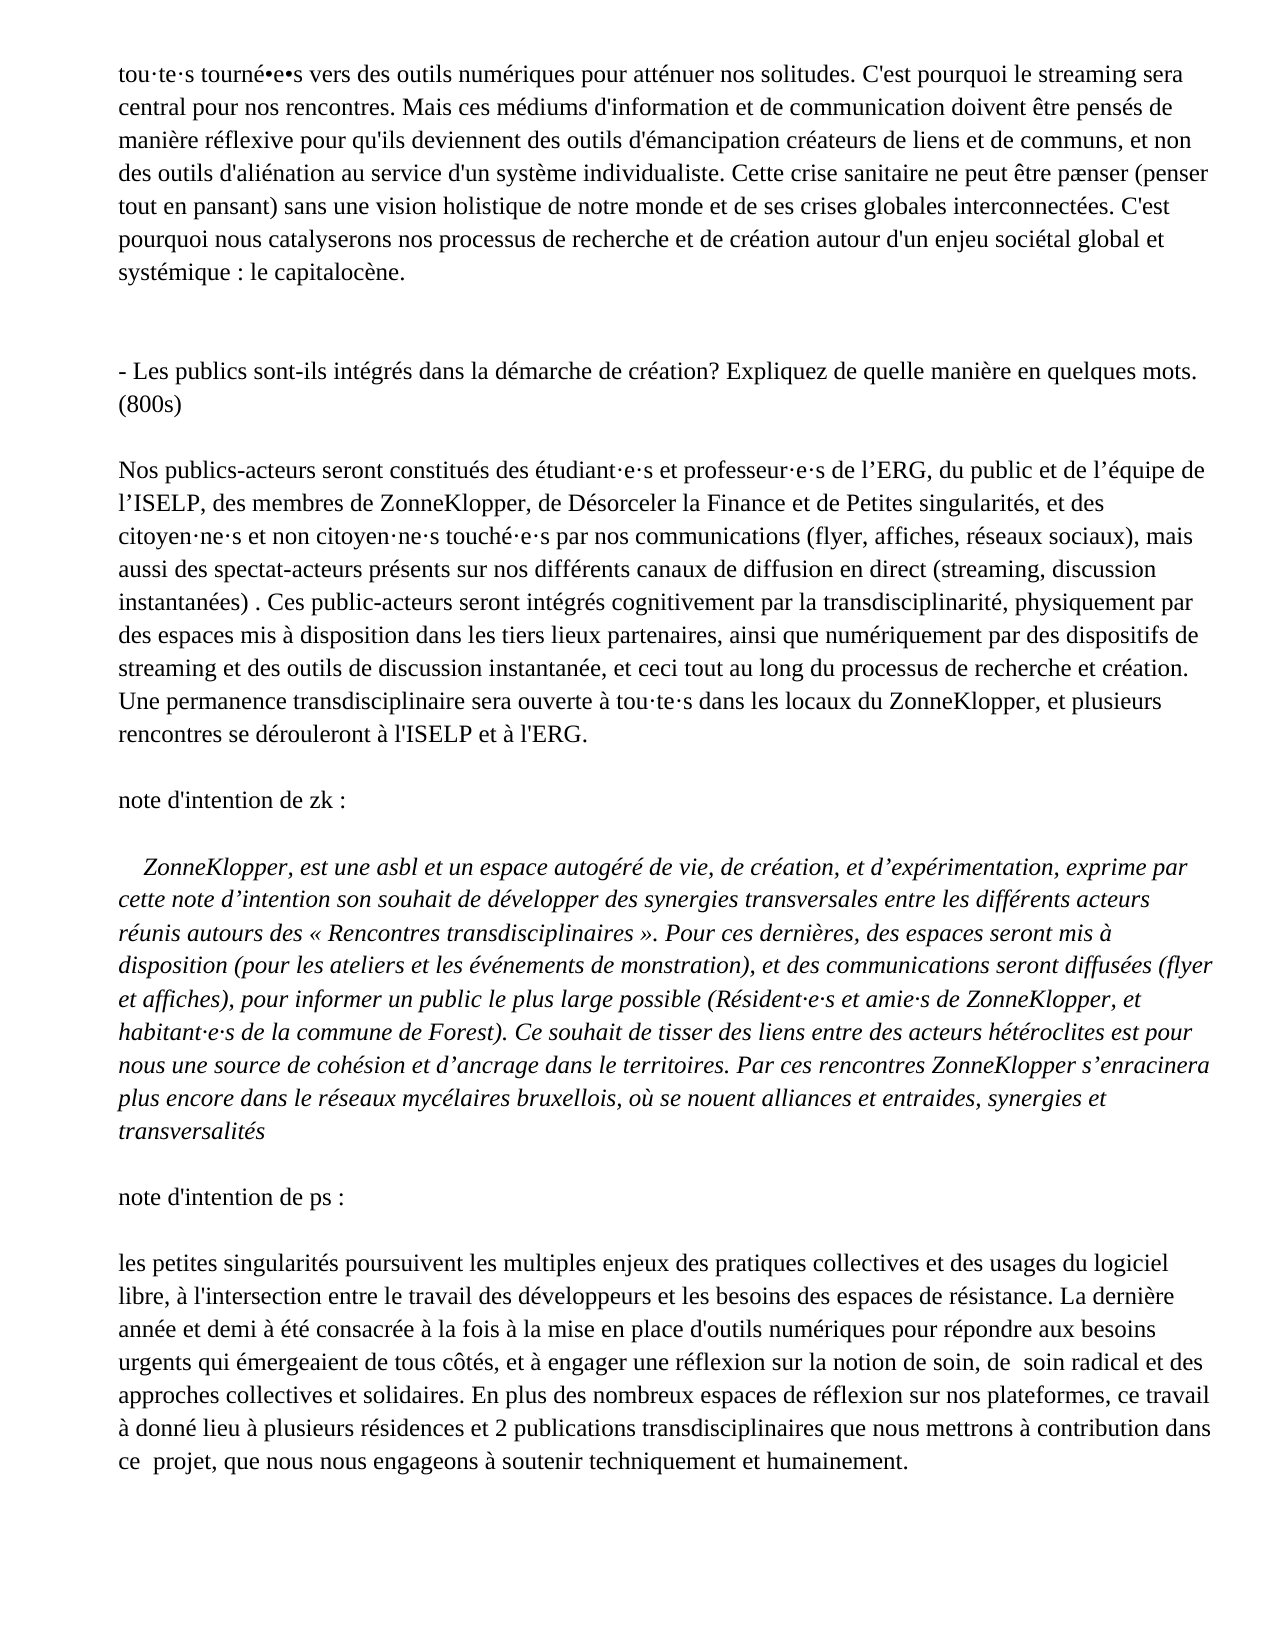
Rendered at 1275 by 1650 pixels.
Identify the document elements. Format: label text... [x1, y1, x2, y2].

text tou·te·s tourné•e•s vers des outils numériques pour atténuer nos solitudes. C'est pourquoi le streaming sera central pour nos rencontres. Mais ces médiums d'information et de communication doivent être pensés de manière réflexive pour qu'ils deviennent des outils d'émancipation créateurs de liens et de communs, et non des outils d'aliénation au service d'un système individualiste. Cette crise sanitaire ne peut être pænser (penser tout en pansant) sans une vision holistique de notre monde et de ses crises globales interconnectées. C'est pourquoi nous catalyserons nos processus de recherche et de création autour d'un enjeu sociétal global et systémique : le capitalocène. - Les publics sont-ils intégrés dans la démarche de création? Expliquez de quelle manière en quelques mots. (800s) Nos publics-acteurs seront constitués des étudiant·e·s et professeur·e·s de l’ERG, du public et de l’équipe de l’ISELP, des membres de ZonneKlopper, de Désorceler la Finance et de Petites singularités, et des citoyen·ne·s et non citoyen·ne·s touché·e·s par nos communications (flyer, affiches, réseaux sociaux), mais aussi des spectat-acteurs présents sur nos différents canaux de diffusion en direct (streaming, discussion instantanées) . Ces public-acteurs seront intégrés cognitivement par la transdisciplinarité, physiquement par des espaces mis à disposition dans les tiers lieux partenaires, ainsi que numériquement par des dispositifs de streaming et des outils de discussion instantanée, et ceci tout au long du processus de recherche et création. Une permanence transdisciplinaire sera ouverte à tou·te·s dans les locaux du ZonneKlopper, et plusieurs rencontres se dérouleront à l'ISELP et à l'ERG. note d'intention de zk : ZonneKlopper, est une asbl et un espace autogéré de vie, de création, et d’expérimentation, exprime par cette note d’intention son souhait de développer des synergies transversales entre les différents acteurs réunis autours des « Rencontres transdisciplinaires ». Pour ces dernières, des espaces seront mis à disposition (pour les ateliers et les événements de monstration), et des communications seront diffusées (flyer et affiches), pour informer un public le plus large possible (Résident·e·s et amie·s de ZonneKlopper, et habitant·e·s de la commune de Forest). Ce souhait de tisser des liens entre des acteurs hétéroclites est pour nous une source de cohésion et d’ancrage dans le territoires. Par ces rencontres ZonneKlopper s’enracinera plus encore dans le réseaux mycélaires bruxellois, où se nouent alliances et entraides, synergies et transversalités note d'intention de ps : les petites singularités poursuivent les multiples enjeux des pratiques collectives et des usages du logiciel libre, à l'intersection entre le travail des développeurs et les besoins des espaces de résistance. La dernière année et demi à été consacrée à la fois à la mise en place d'outils numériques pour répondre aux besoins urgents qui émergeaient de tous côtés, et à engager une réflexion sur la notion de soin, de soin radical et des approches collectives et solidaires. En plus des nombreux espaces de réflexion sur nos plateformes, ce travail à donné lieu à plusieurs résidences et 2 publications transdisciplinaires que nous mettrons à contribution dans ce projet, que nous nous engageons à soutenir techniquement et humainement. [118, 59, 1216, 1475]
